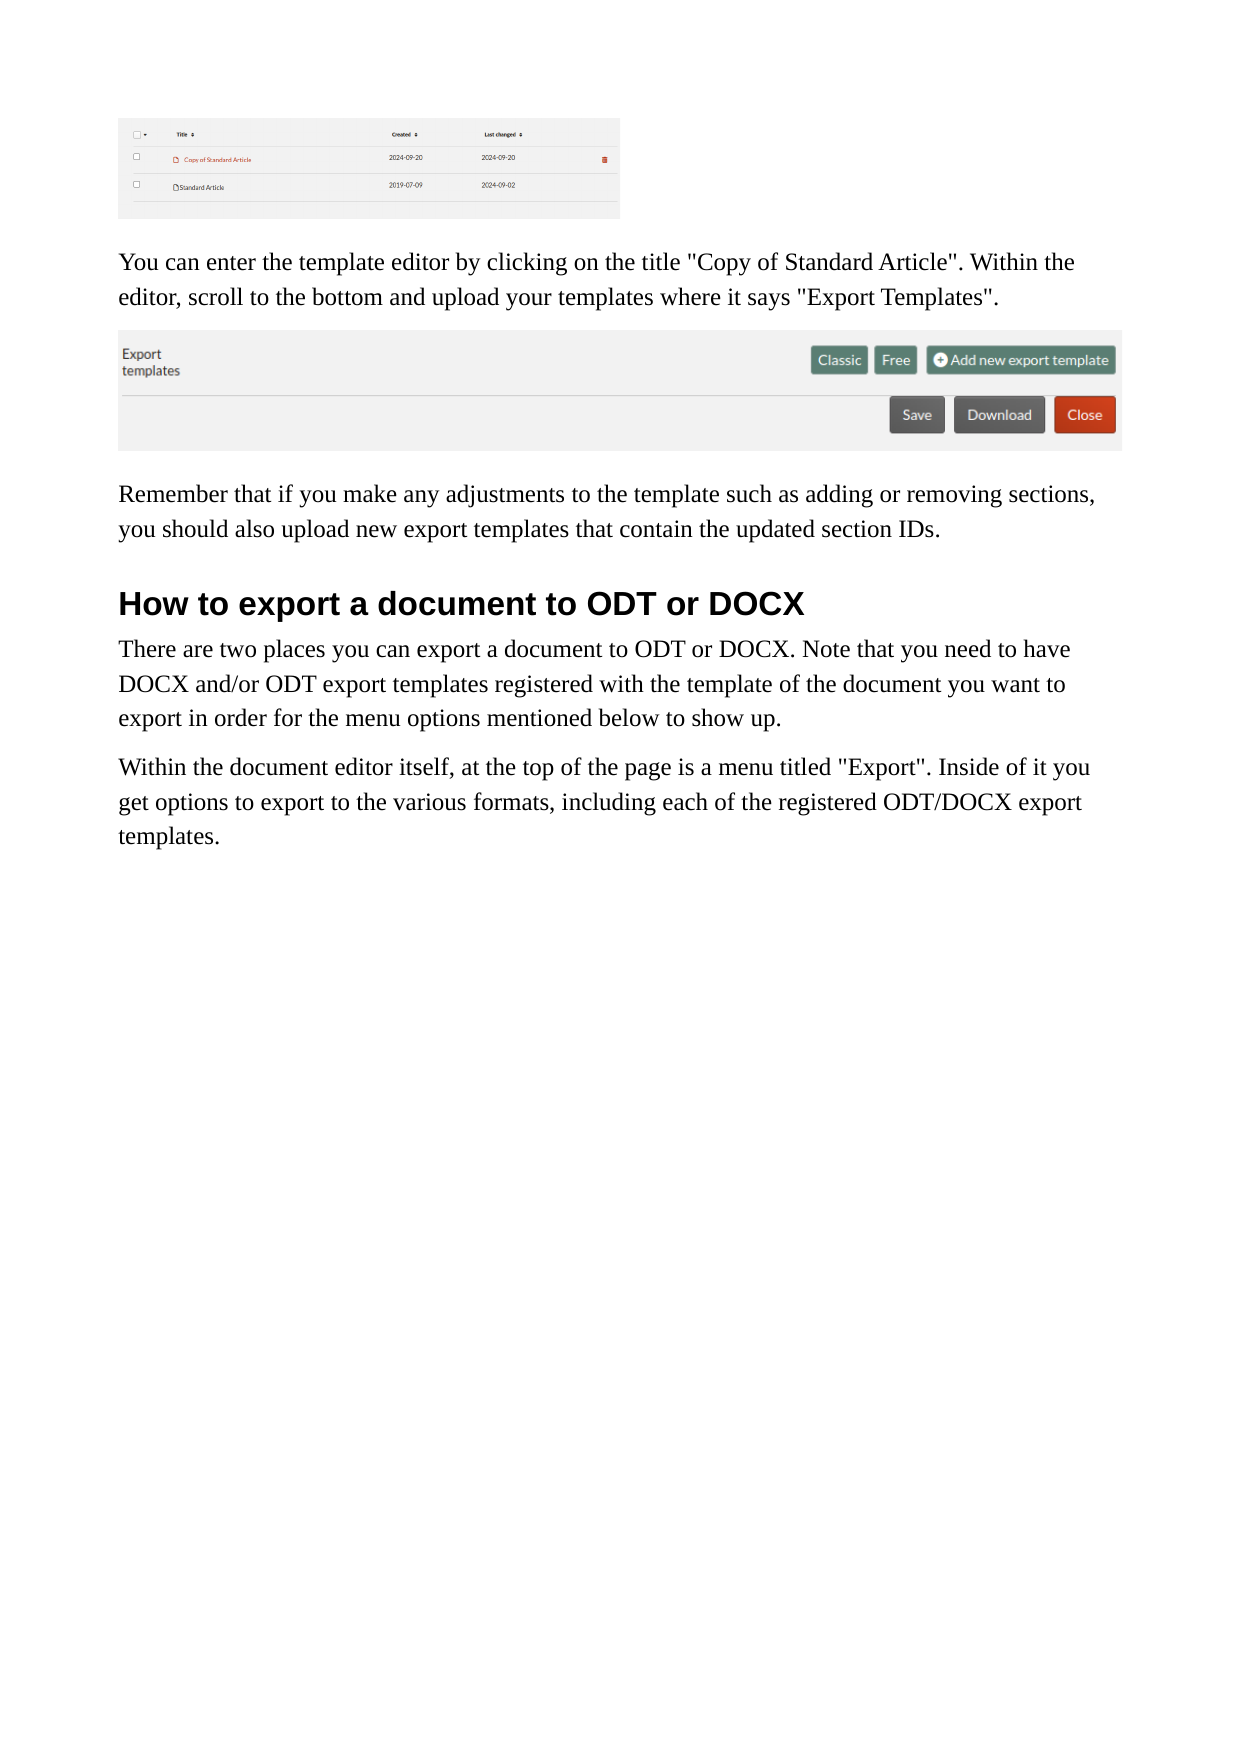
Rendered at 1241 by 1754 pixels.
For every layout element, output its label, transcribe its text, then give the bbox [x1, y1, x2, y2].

subtitle How to export a document to ODT or DOCX [118, 350, 1122, 379]
text Remember that if you make any adjustments to the template such as adding or removing sections, you should also upload new export templates that contain the updated section IDs. [118, 266, 1122, 330]
picture [118, 118, 1123, 238]
text There are two places you can export a document to ODT or DOCX. Note that you need to have DOCX and/or ODT export templates registered with the template of the document you want to export in order for the menu options mentioned below to show up. [118, 379, 1122, 476]
text Within the document editor itself, at the top of the page is a menu titled "Export". Inside of it you get options to export to the various formats, including each of the registered ODT/DOCX export templates. [118, 497, 1122, 594]
